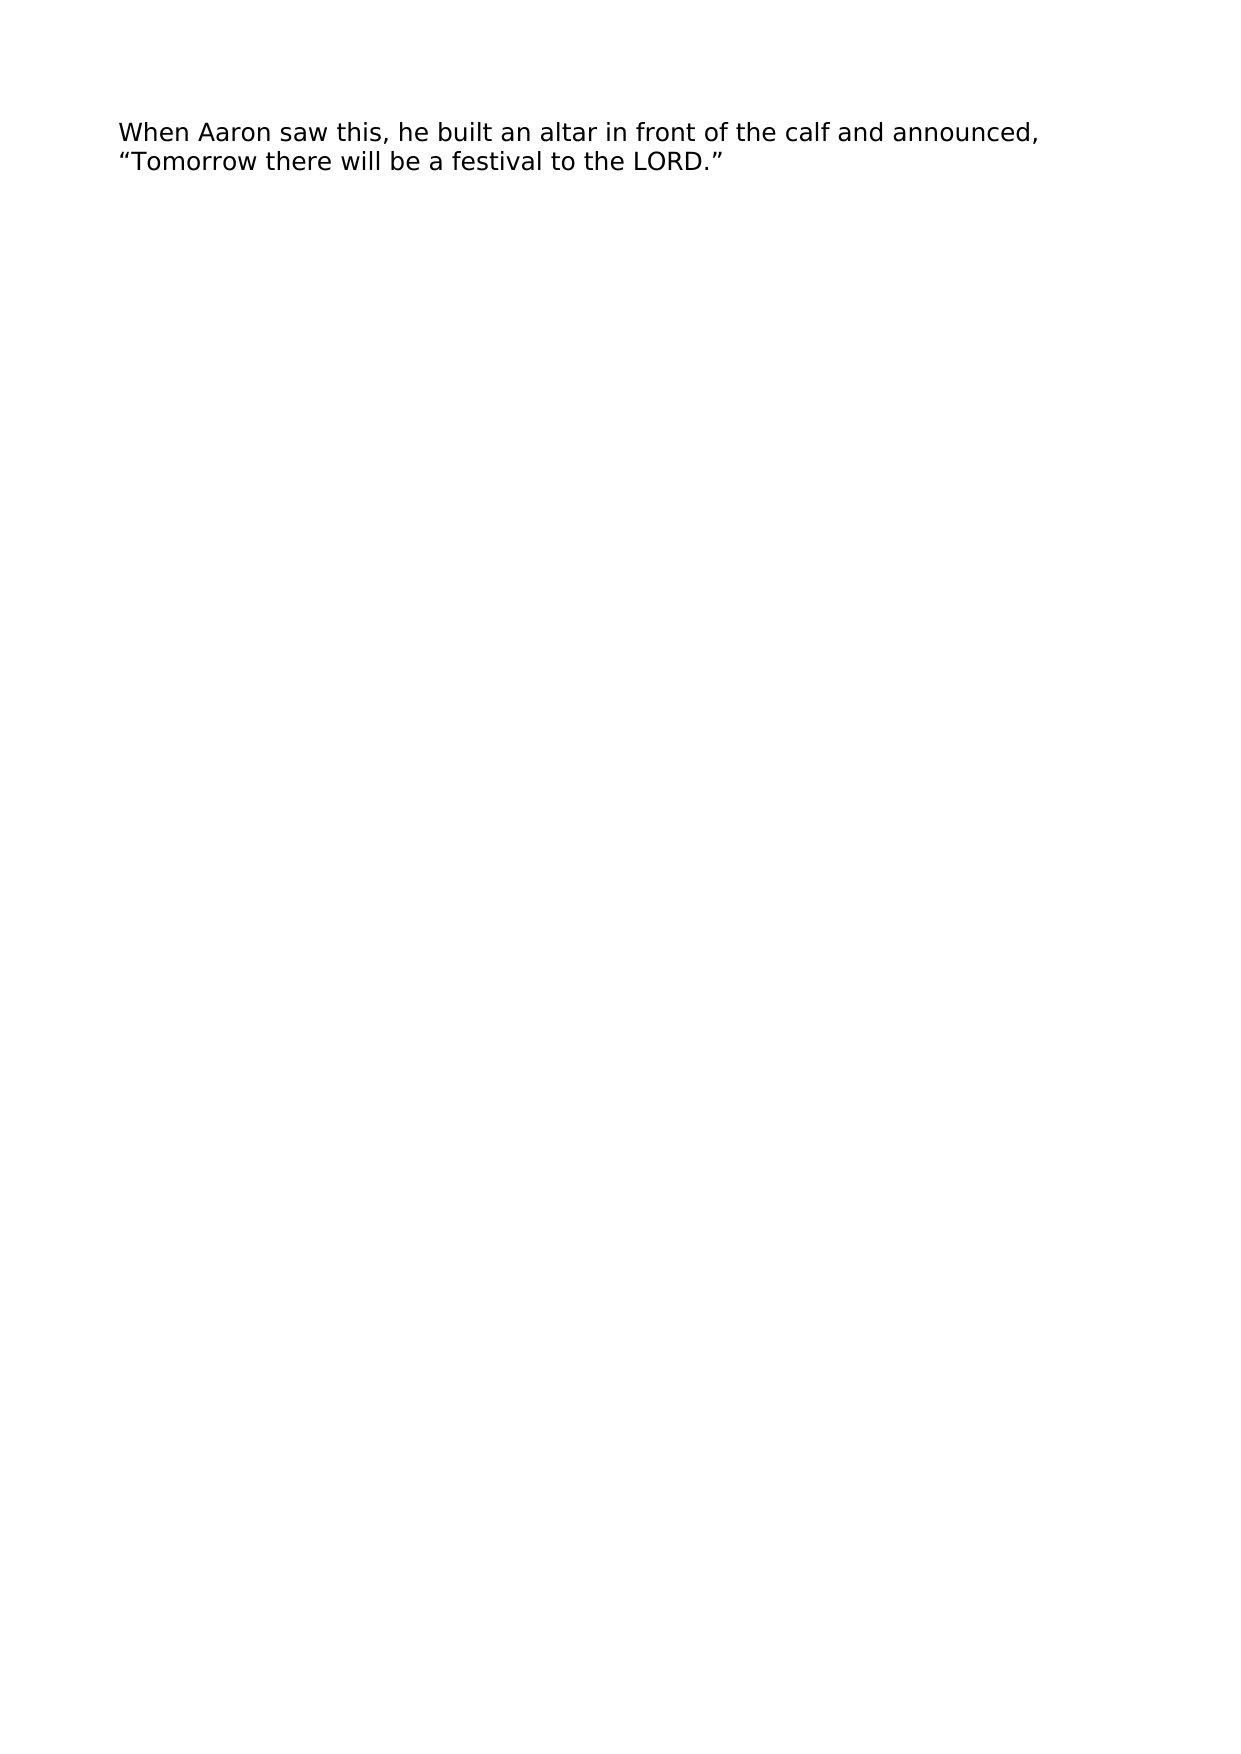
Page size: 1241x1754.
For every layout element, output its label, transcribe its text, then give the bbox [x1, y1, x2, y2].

text When Aaron saw this, he built an altar in front of the calf and announced, “Tomorrow there will be a festival to the LORD.” [118, 118, 1122, 176]
